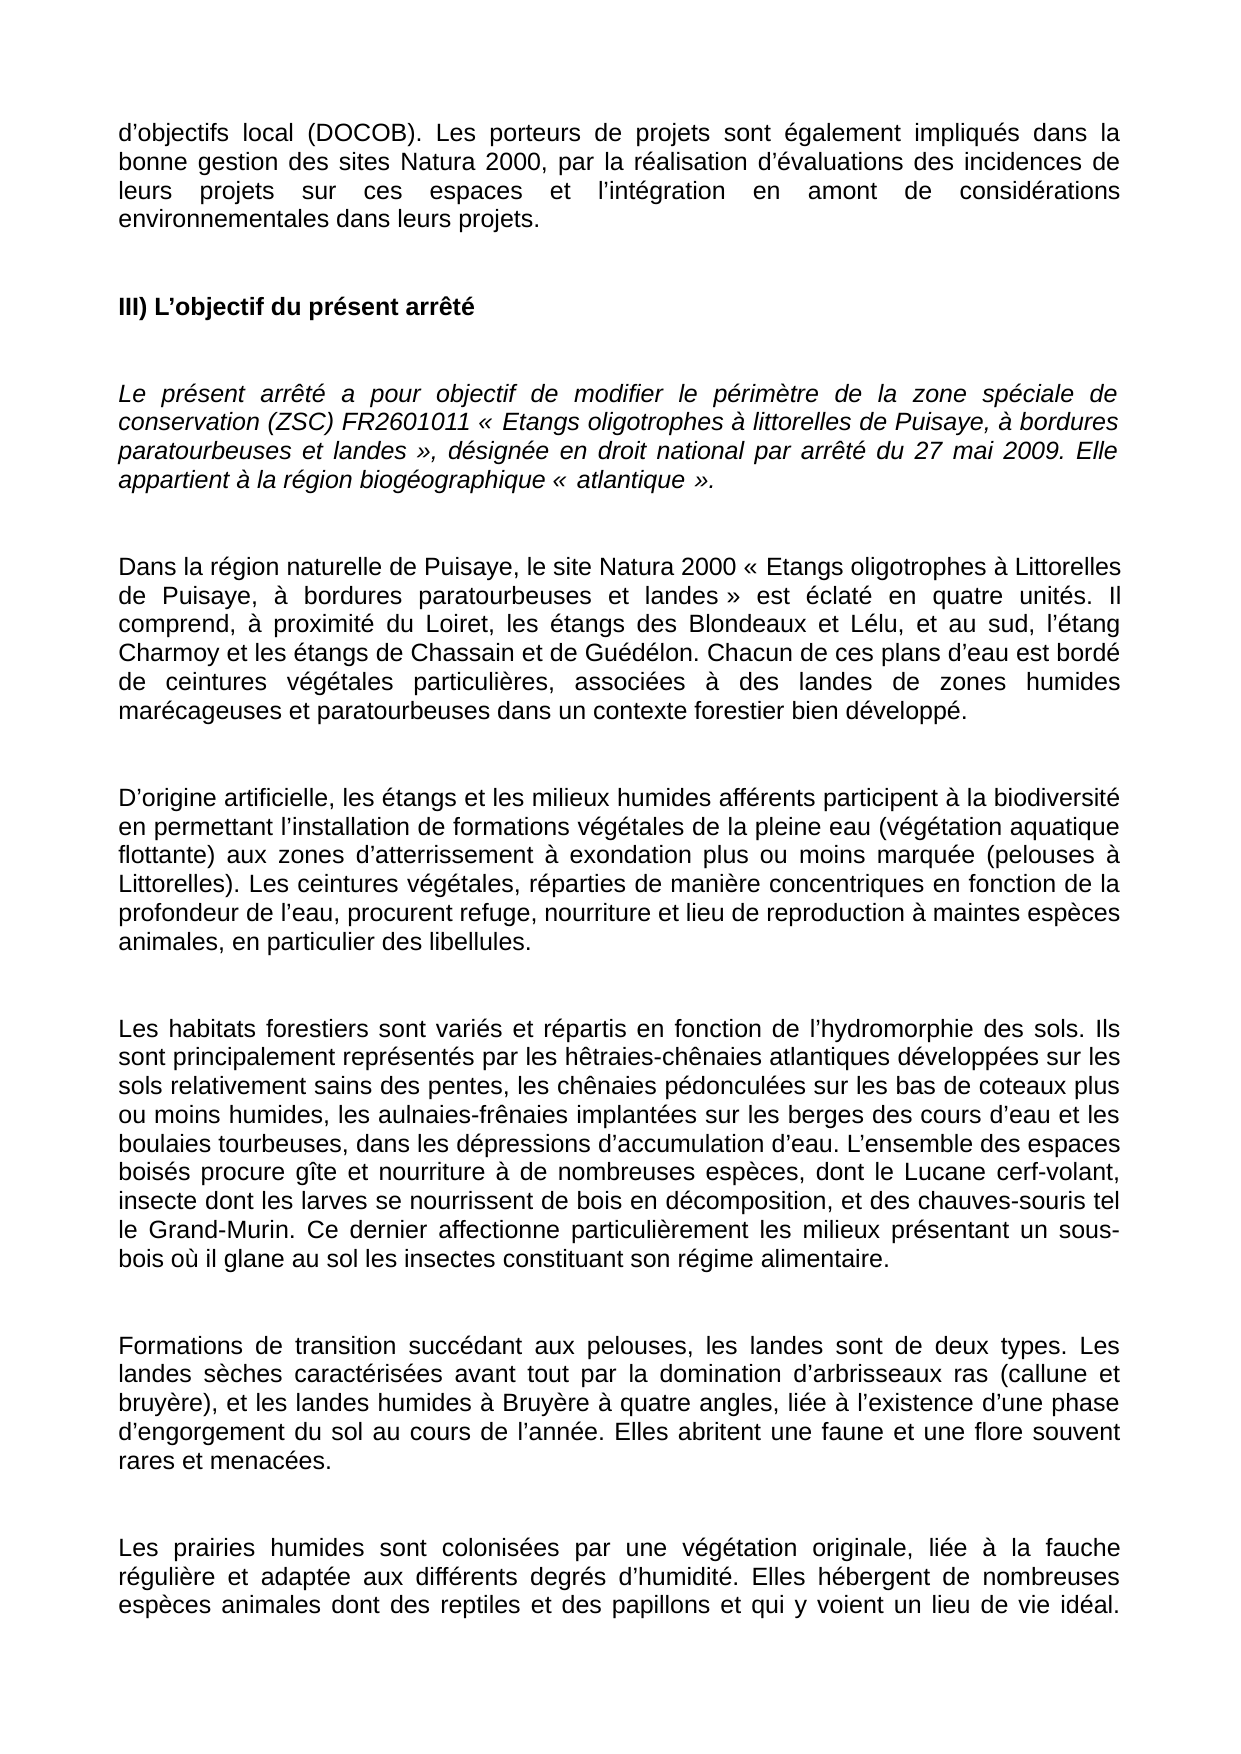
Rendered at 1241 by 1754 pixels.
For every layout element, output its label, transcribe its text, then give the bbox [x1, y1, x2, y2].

text Dans la région naturelle de Puisaye, le site Natura 2000 « Etangs oligotrophes à Littorelles de Puisaye, à bordures paratourbeuses et landes » est éclaté en quatre unités. Il comprend, à proximité du Loiret, les étangs des Blondeaux et Lélu, et au sud, l’étang Charmoy et les étangs de Chassain et de Guédélon. Chacun de ces plans d’eau est bordé de ceintures végétales particulières, associées à des landes de zones humides marécageuses et paratourbeuses dans un contexte forestier bien développé. [118, 552, 1122, 724]
text D’origine artificielle, les étangs et les milieux humides afférents participent à la biodiversité en permettant l’installation de formations végétales de la pleine eau (végétation aquatique flottante) aux zones d’atterrissement à exondation plus ou moins marquée (pelouses à Littorelles). Les ceintures végétales, réparties de manière concentriques en fonction de la profondeur de l’eau, procurent refuge, nourriture et lieu de reproduction à maintes espèces animales, en particulier des libellules. [118, 783, 1122, 955]
text Les prairies humides sont colonisées par une végétation originale, liée à la fauche régulière et adaptée aux différents degrés d’humidité. Elles hébergent de nombreuses espèces animales dont des reptiles et des papillons et qui y voient un lieu de vie idéal. [118, 1533, 1122, 1619]
text Les habitats forestiers sont variés et répartis en fonction de l’hydromorphie des sols. Ils sont principalement représentés par les hêtraies-chênaies atlantiques développées sur les sols relativement sains des pentes, les chênaies pédonculées sur les bas de coteaux plus ou moins humides, les aulnaies-frênaies implantées sur les berges des cours d’eau et les boulaies tourbeuses, dans les dépressions d’accumulation d’eau. L’ensemble des espaces boisés procure gîte et nourriture à de nombreuses espèces, dont le Lucane cerf-volant, insecte dont les larves se nourrissent de bois en décomposition, et des chauves-souris tel le Grand-Murin. Ce dernier affectionne particulièrement les milieux présentant un sous-bois où il glane au sol les insectes constituant son régime alimentaire. [118, 1013, 1122, 1272]
text d’objectifs local (DOCOB). Les porteurs de projets sont également impliqués dans la bonne gestion des sites Natura 2000, par la réalisation d’évaluations des incidences de leurs projets sur ces espaces et l’intégration en amont de considérations environnementales dans leurs projets. [118, 118, 1122, 233]
text Formations de transition succédant aux pelouses, les landes sont de deux types. Les landes sèches caractérisées avant tout par la domination d’arbrisseaux ras (callune et bruyère), et les landes humides à Bruyère à quatre angles, liée à l’existence d’une phase d’engorgement du sol au cours de l’année. Elles abritent une faune et une flore souvent rares et menacées. [118, 1331, 1122, 1474]
text Le présent arrêté a pour objectif de modifier le périmètre de la zone spéciale de conservation (ZSC) FR2601011 « Etangs oligotrophes à littorelles de Puisaye, à bordures paratourbeuses et landes », désignée en droit national par arrêté du 27 mai 2009. Elle appartient à la région biogéographique « atlantique ». [118, 378, 1122, 493]
text III) L’objectif du présent arrêté [118, 291, 1122, 320]
